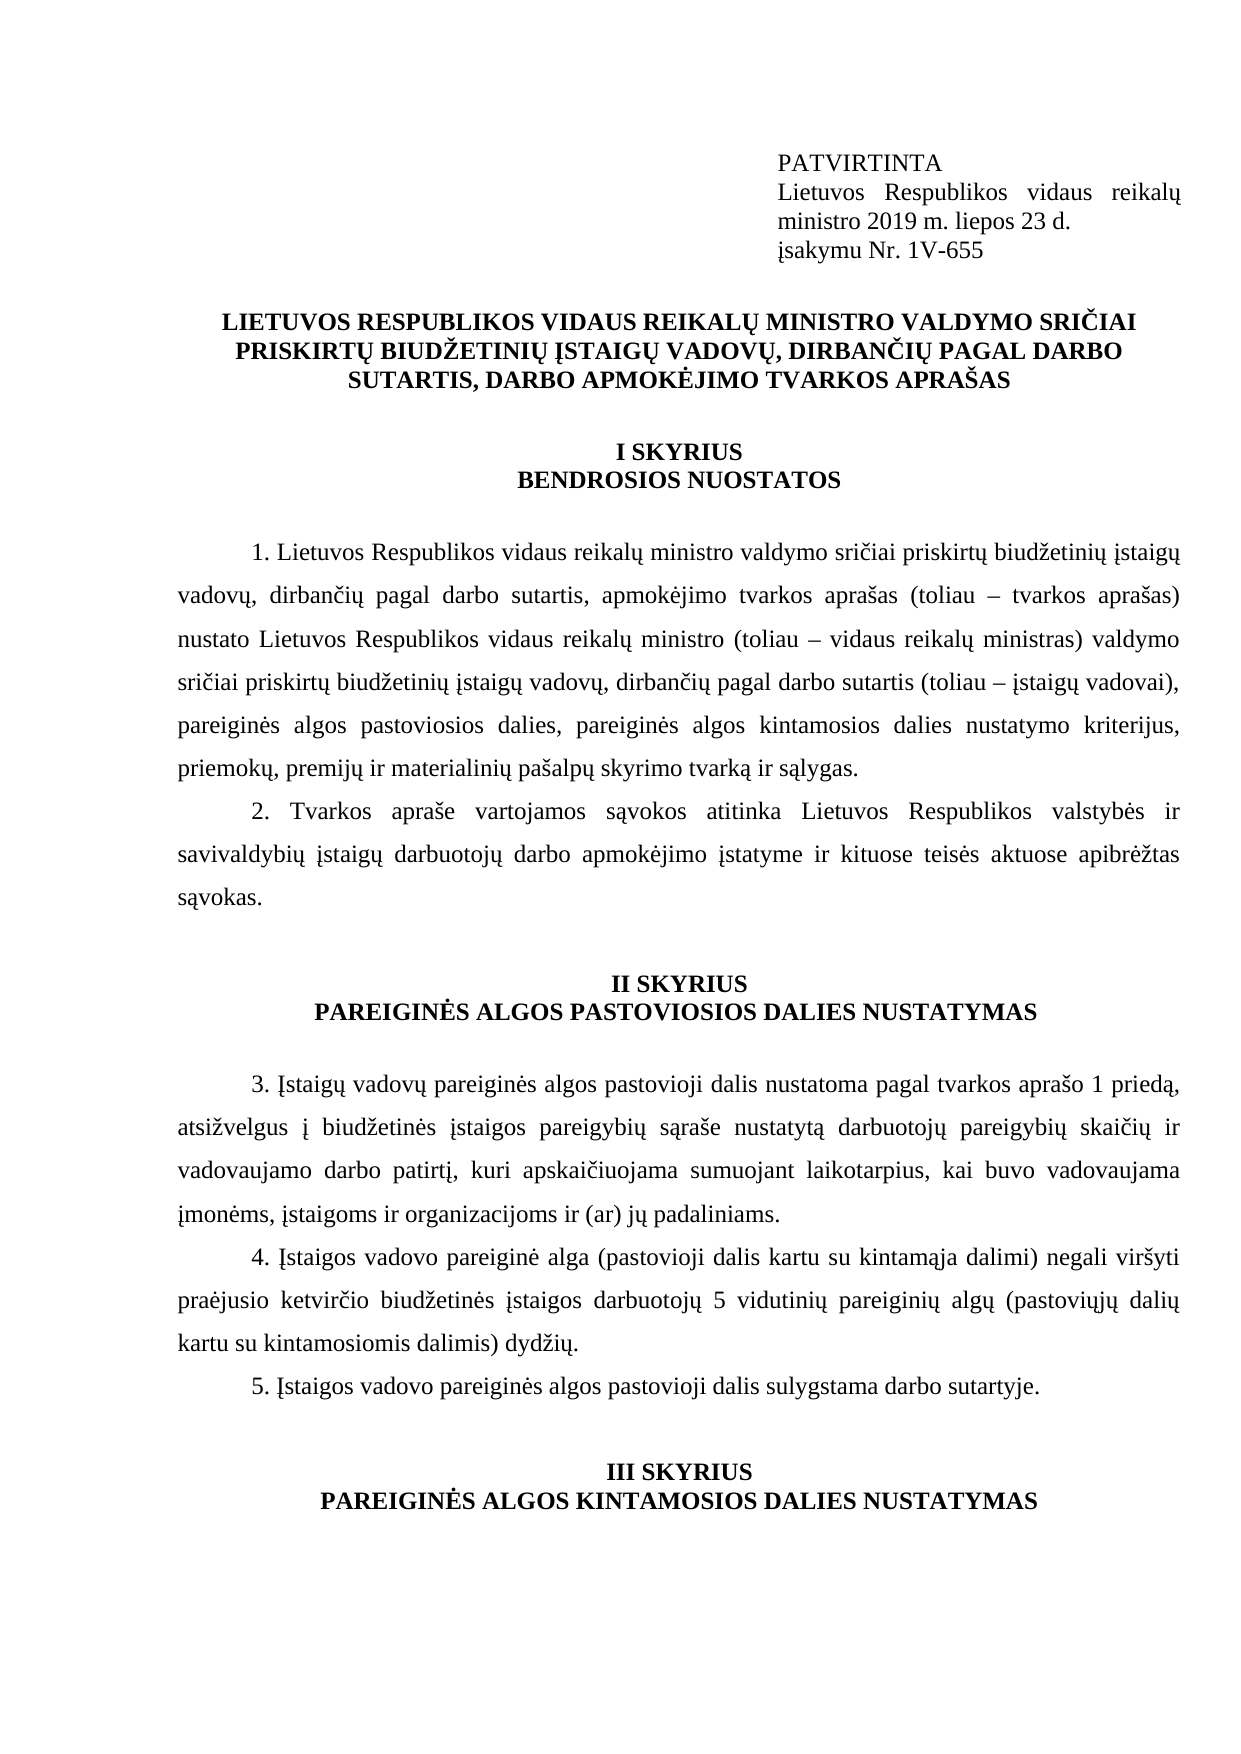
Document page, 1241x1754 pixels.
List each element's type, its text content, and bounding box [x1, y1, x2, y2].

text III SKYRIUS [177, 1457, 1181, 1486]
text LIETUVOS RESPUBLIKOS VIDAUS REIKALŲ MINISTRO VALDYMO SRIČIAI PRISKIRTŲ BIUDŽETINIŲ ĮSTAIGŲ VADOVŲ, DIRBANČIŲ PAGAL DARBO SUTARTIS, DARBO APMOKĖJIMO TVARKOS APRAŠAS [177, 307, 1181, 394]
text 4. Įstaigos vadovo pareiginė alga (pastovioji dalis kartu su kintamąja dalimi) negali viršyti praėjusio ketvirčio biudžetinės įstaigos darbuotojų 5 vidutinių pareiginių algų (pastoviųjų dalių kartu su kintamosiomis dalimis) dydžių. [177, 1242, 1181, 1357]
text PAREIGINĖS ALGOS PASTOVIOSIOS DALIES NUSTATYMAS [177, 997, 1181, 1026]
text 2. Tvarkos apraše vartojamos sąvokos atitinka Lietuvos Respublikos valstybės ir savivaldybių įstaigų darbuotojų darbo apmokėjimo įstatyme ir kituose teisės aktuose apibrėžtas sąvokas. [177, 796, 1181, 911]
text 3. Įstaigų vadovų pareiginės algos pastovioji dalis nustatoma pagal tvarkos aprašo 1 priedą, atsižvelgus į biudžetinės įstaigos pareigybių sąraše nustatytą darbuotojų pareigybių skaičių ir vadovaujamo darbo patirtį, kuri apskaičiuojama sumuojant laikotarpius, kai buvo vadovaujama įmonėms, įstaigoms ir organizacijoms ir (ar) jų padaliniams. [177, 1069, 1181, 1227]
text įsakymu Nr. 1V-655 [777, 235, 1181, 264]
text 1. Lietuvos Respublikos vidaus reikalų ministro valdymo sričiai priskirtų biudžetinių įstaigų vadovų, dirbančių pagal darbo sutartis, apmokėjimo tvarkos aprašas (toliau – tvarkos aprašas) nustato Lietuvos Respublikos vidaus reikalų ministro (toliau – vidaus reikalų ministras) valdymo sričiai priskirtų biudžetinių įstaigų vadovų, dirbančių pagal darbo sutartis (toliau – įstaigų vadovai), pareiginės algos pastoviosios dalies, pareiginės algos kintamosios dalies nustatymo kriterijus, priemokų, premijų ir materialinių pašalpų skyrimo tvarką ir sąlygas. [177, 537, 1181, 782]
text Lietuvos Respublikos vidaus reikalų ministro 2019 m. liepos 23 d. [777, 177, 1181, 235]
text I SKYRIUS [177, 437, 1181, 466]
text II SKYRIUS [177, 969, 1181, 997]
text BENDROSIOS NUOSTATOS [177, 466, 1181, 494]
text PATVIRTINTA [702, 148, 1181, 177]
text PAREIGINĖS ALGOS KINTAMOSIOS DALIES NUSTATYMAS [177, 1486, 1181, 1515]
text 5. Įstaigos vadovo pareiginės algos pastovioji dalis sulygstama darbo sutartyje. [177, 1371, 1181, 1400]
